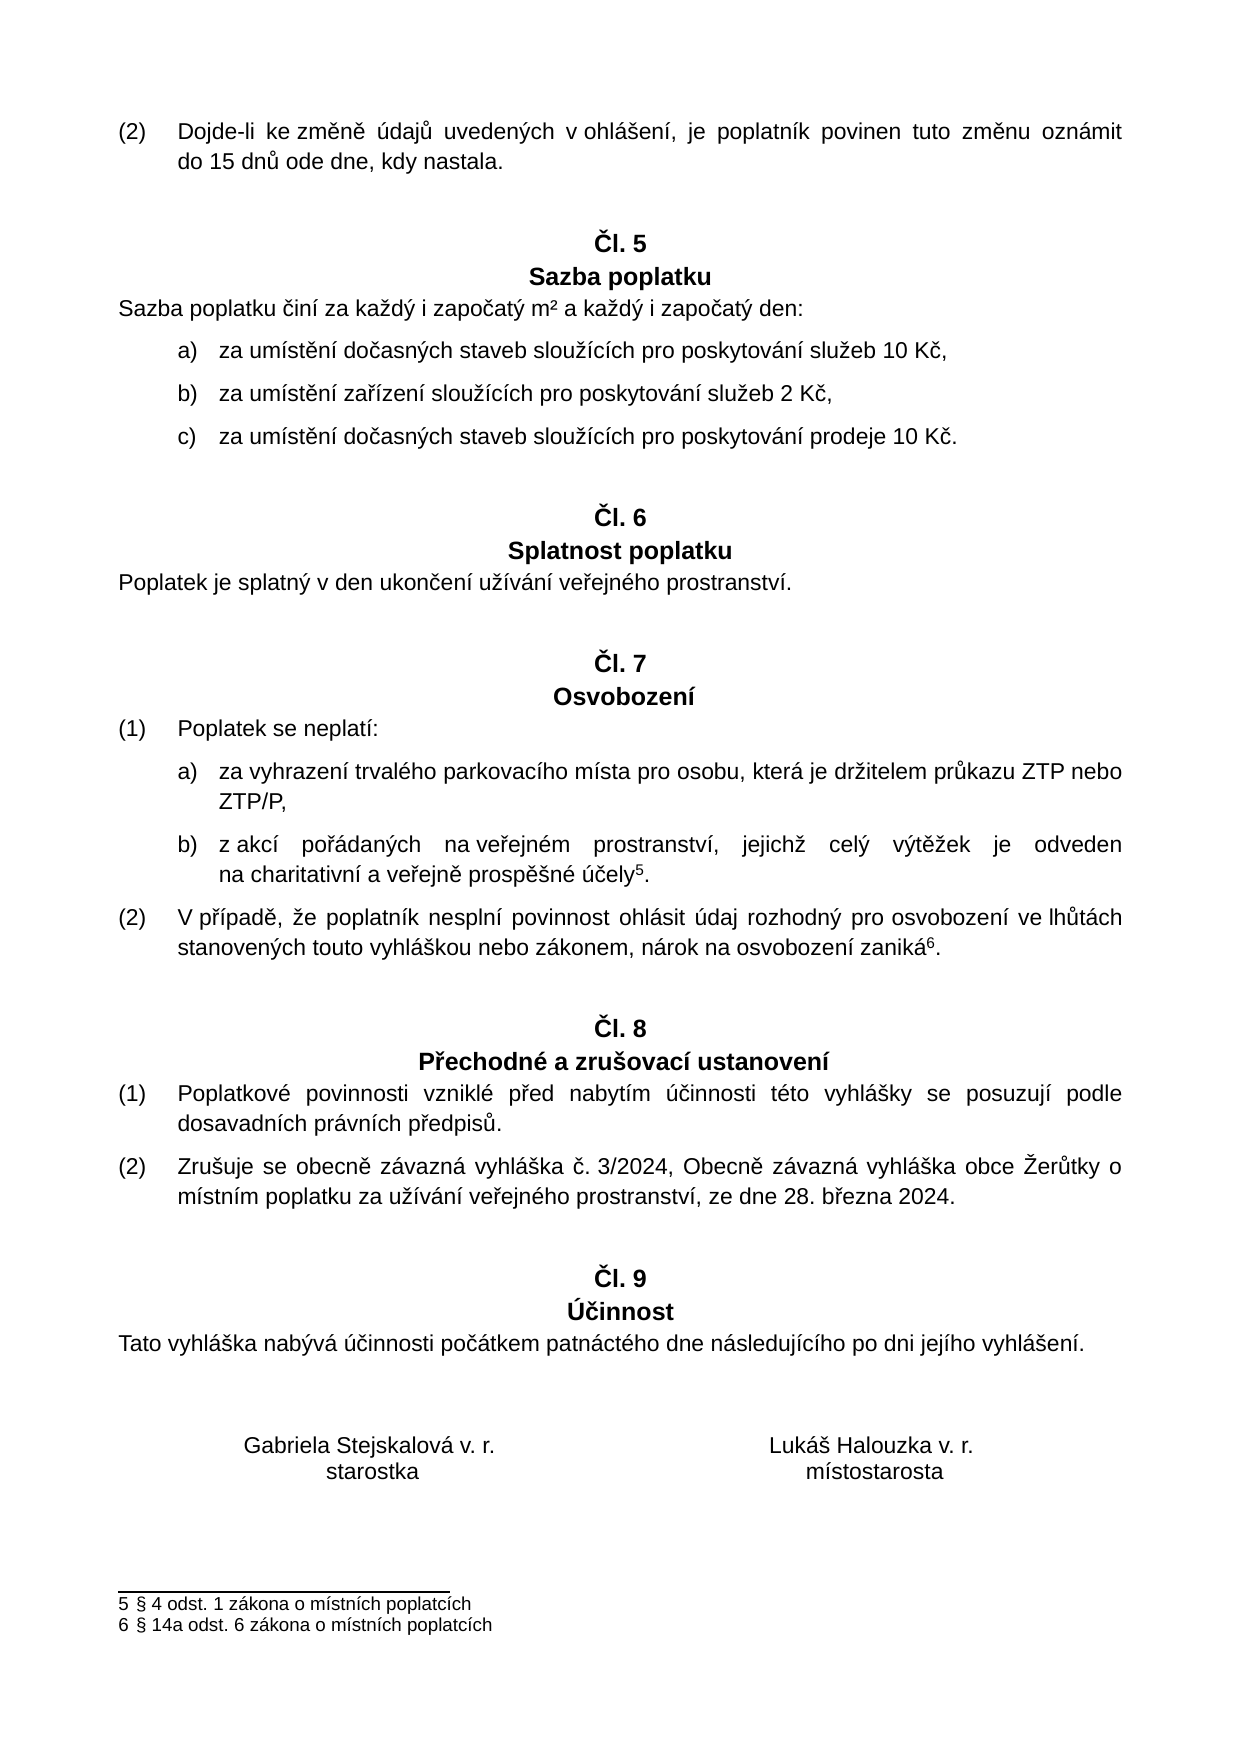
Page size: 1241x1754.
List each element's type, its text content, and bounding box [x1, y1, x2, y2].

list Poplatek se neplatí: [118, 715, 1122, 742]
text Tato vyhláška nabývá účinnosti počátkem patnáctého dne následujícího po dni jejího vyhlášení. [118, 1329, 1122, 1356]
subtitle Čl. 8 Přechodné a zrušovací ustanovení [118, 1014, 1122, 1076]
subtitle Čl. 7 Osvobození [118, 649, 1122, 711]
subtitle Čl. 9 Účinnost [118, 1263, 1122, 1325]
list Dojde-li ke změně údajů uvedených v ohlášení, je poplatník povinen tuto změnu oznámit do 15 dnů ode dne, kdy nastala. [118, 118, 1122, 175]
subtitle Čl. 5 Sazba poplatku [118, 228, 1122, 290]
list z akcí pořádaných na veřejném prostranství, jejichž celý výtěžek je odveden na charitativní a veřejně prospěšné účely. [177, 831, 1122, 887]
text Poplatek je splatný v den ukončení užívání veřejného prostranství. [118, 569, 1122, 595]
list za vyhrazení trvalého parkovacího místa pro osobu, která je držitelem průkazu ZTP nebo ZTP/P, [177, 758, 1122, 814]
list za umístění zařízení sloužících pro poskytování služeb 2 Kč, [177, 380, 1122, 406]
list za umístění dočasných staveb sloužících pro poskytování služeb 10 Kč, [177, 337, 1122, 364]
list § 14a odst. 6 zákona o místních poplatcích [118, 1614, 1122, 1635]
table_header Lukáš Halouzka v. r. místostarosta [620, 1372, 1122, 1490]
table_header Gabriela Stejskalová v. r. starostka [118, 1372, 620, 1490]
list V případě, že poplatník nesplní povinnost ohlásit údaj rozhodný pro osvobození ve lhůtách stanovených touto vyhláškou nebo zákonem, nárok na osvobození zaniká. [118, 904, 1122, 960]
list § 4 odst. 1 zákona o místních poplatcích [118, 1592, 1122, 1614]
list za umístění dočasných staveb sloužících pro poskytování prodeje 10 Kč. [177, 423, 1122, 449]
subtitle Čl. 6 Splatnost poplatku [118, 503, 1122, 565]
list Zrušuje se obecně závazná vyhláška č. 3/2024, Obecně závazná vyhláška obce Žerůtky o místním poplatku za užívání veřejného prostranství, ze dne 28. března 2024. [118, 1153, 1122, 1210]
text Sazba poplatku činí za každý i započatý m² a každý i započatý den: [118, 294, 1122, 321]
list Poplatkové povinnosti vzniklé před nabytím účinnosti této vyhlášky se posuzují podle dosavadních právních předpisů. [118, 1080, 1122, 1137]
